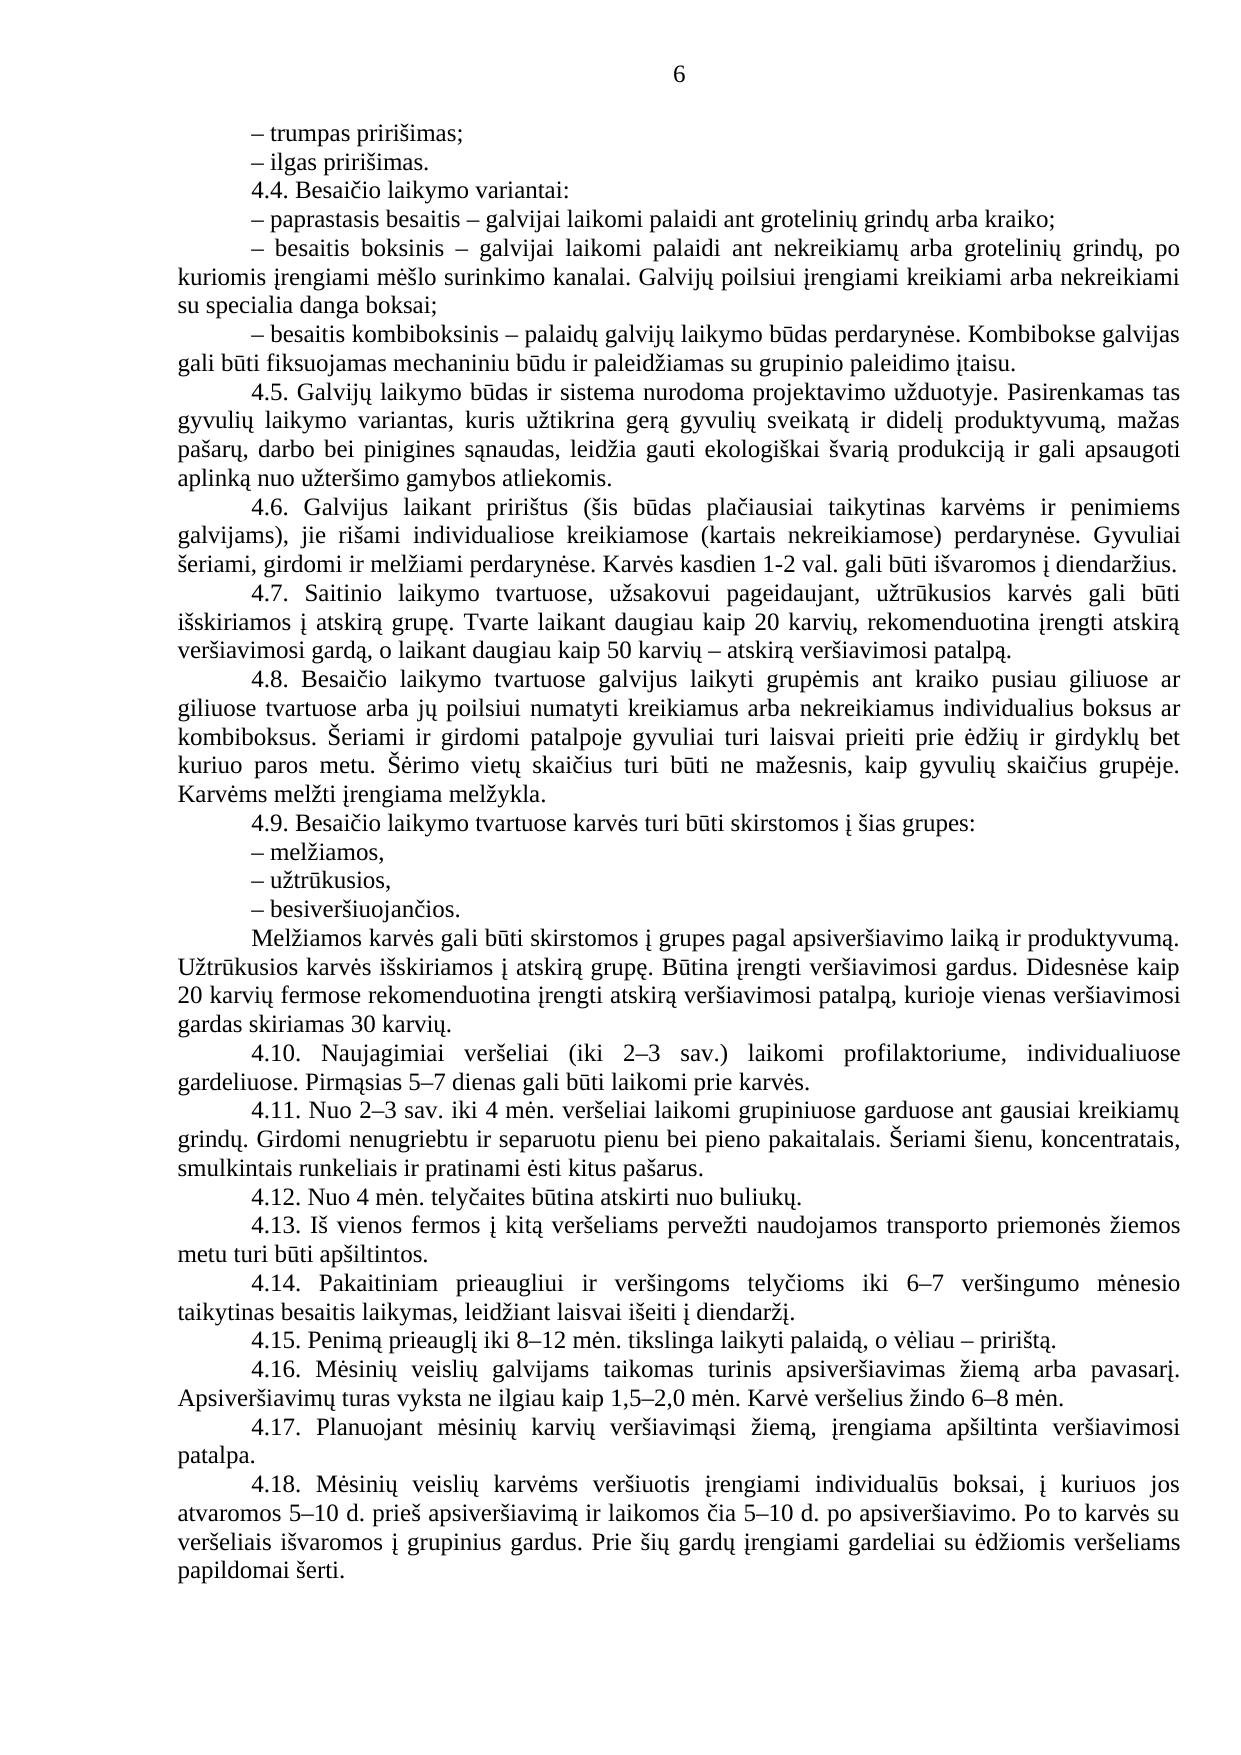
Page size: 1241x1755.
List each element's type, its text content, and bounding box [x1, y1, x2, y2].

text 4.13. Iš vienos fermos į kitą veršeliams pervežti naudojamos transporto priemonės žiemos metu turi būti apšiltintos. [177, 1211, 1181, 1268]
text 4.18. Mėsinių veislių karvėms veršiuotis įrengiami individualūs boksai, į kuriuos jos atvaromos 5–10 d. prieš apsiveršiavimą ir laikomos čia 5–10 d. po apsiveršiavimo. Po to karvės su veršeliais išvaromos į grupinius gardus. Prie šių gardų įrengiami gardeliai su ėdžiomis veršeliams papildomai šerti. [177, 1469, 1181, 1584]
text 4.16. Mėsinių veislių galvijams taikomas turinis apsiveršiavimas žiemą arba pavasarį. Apsiveršiavimų turas vyksta ne ilgiau kaip 1,5–2,0 mėn. Karvė veršelius žindo 6–8 mėn. [177, 1354, 1181, 1412]
text 4.8. Besaičio laikymo tvartuose galvijus laikyti grupėmis ant kraiko pusiau giliuose ar giliuose tvartuose arba jų poilsiui numatyti kreikiamus arba nekreikiamus individualius boksus ar kombiboksus. Šeriami ir girdomi patalpoje gyvuliai turi laisvai prieiti prie ėdžių ir girdyklų bet kuriuo paros metu. Šėrimo vietų skaičius turi būti ne mažesnis, kaip gyvulių skaičius grupėje. Karvėms melžti įrengiama melžykla. [177, 664, 1181, 808]
text 4.17. Planuojant mėsinių karvių veršiavimąsi žiemą, įrengiama apšiltinta veršiavimosi patalpa. [177, 1412, 1181, 1469]
text – besaitis kombiboksinis – palaidų galvijų laikymo būdas perdarynėse. Kombibokse galvijas gali būti fiksuojamas mechaniniu būdu ir paleidžiamas su grupinio paleidimo įtaisu. [177, 319, 1181, 377]
text 4.15. Penimą prieauglį iki 8–12 mėn. tikslinga laikyti palaidą, o vėliau – pririštą. [177, 1326, 1181, 1354]
text – užtrūkusios, [177, 866, 1181, 894]
text 4.5. Galvijų laikymo būdas ir sistema nurodoma projektavimo užduotyje. Pasirenkamas tas gyvulių laikymo variantas, kuris užtikrina gerą gyvulių sveikatą ir didelį produktyvumą, mažas pašarų, darbo bei pinigines sąnaudas, leidžia gauti ekologiškai švarią produkciją ir gali apsaugoti aplinką nuo užteršimo gamybos atliekomis. [177, 377, 1181, 492]
text 4.4. Besaičio laikymo variantai: [177, 176, 1181, 204]
text 4.10. Naujagimiai veršeliai (iki 2–3 sav.) laikomi profilaktoriume, individualiuose gardeliuose. Pirmąsias 5–7 dienas gali būti laikomi prie karvės. [177, 1038, 1181, 1096]
text – melžiamos, [177, 837, 1181, 866]
text 4.9. Besaičio laikymo tvartuose karvės turi būti skirstomos į šias grupes: [177, 808, 1181, 837]
text – paprastasis besaitis – galvijai laikomi palaidi ant grotelinių grindų arba kraiko; [177, 204, 1181, 233]
text 4.7. Saitinio laikymo tvartuose, užsakovui pageidaujant, užtrūkusios karvės gali būti išskiriamos į atskirą grupę. Tvarte laikant daugiau kaip 20 karvių, rekomenduotina įrengti atskirą veršiavimosi gardą, o laikant daugiau kaip 50 karvių – atskirą veršiavimosi patalpą. [177, 578, 1181, 664]
text 4.6. Galvijus laikant pririštus (šis būdas plačiausiai taikytinas karvėms ir penimiems galvijams), jie rišami individualiose kreikiamose (kartais nekreikiamose) perdarynėse. Gyvuliai šeriami, girdomi ir melžiami perdarynėse. Karvės kasdien 1-2 val. gali būti išvaromos į diendaržius. [177, 492, 1181, 578]
text – besaitis boksinis – galvijai laikomi palaidi ant nekreikiamų arba grotelinių grindų, po kuriomis įrengiami mėšlo surinkimo kanalai. Galvijų poilsiui įrengiami kreikiami arba nekreikiami su specialia danga boksai; [177, 233, 1181, 319]
text – trumpas pririšimas; [177, 118, 1181, 147]
text – besiveršiuojančios. [177, 894, 1181, 923]
text 4.12. Nuo 4 mėn. telyčaites būtina atskirti nuo buliukų. [177, 1182, 1181, 1211]
text 4.14. Pakaitiniam prieaugliui ir veršingoms telyčioms iki 6–7 veršingumo mėnesio taikytinas besaitis laikymas, leidžiant laisvai išeiti į diendaržį. [177, 1268, 1181, 1326]
text 4.11. Nuo 2–3 sav. iki 4 mėn. veršeliai laikomi grupiniuose garduose ant gausiai kreikiamų grindų. Girdomi nenugriebtu ir separuotu pienu bei pieno pakaitalais. Šeriami šienu, koncentratais, smulkintais runkeliais ir pratinami ėsti kitus pašarus. [177, 1096, 1181, 1182]
text – ilgas pririšimas. [177, 147, 1181, 176]
text Melžiamos karvės gali būti skirstomos į grupes pagal apsiveršiavimo laiką ir produktyvumą. Užtrūkusios karvės išskiriamos į atskirą grupę. Būtina įrengti veršiavimosi gardus. Didesnėse kaip 20 karvių fermose rekomenduotina įrengti atskirą veršiavimosi patalpą, kurioje vienas veršiavimosi gardas skiriamas 30 karvių. [177, 923, 1181, 1038]
